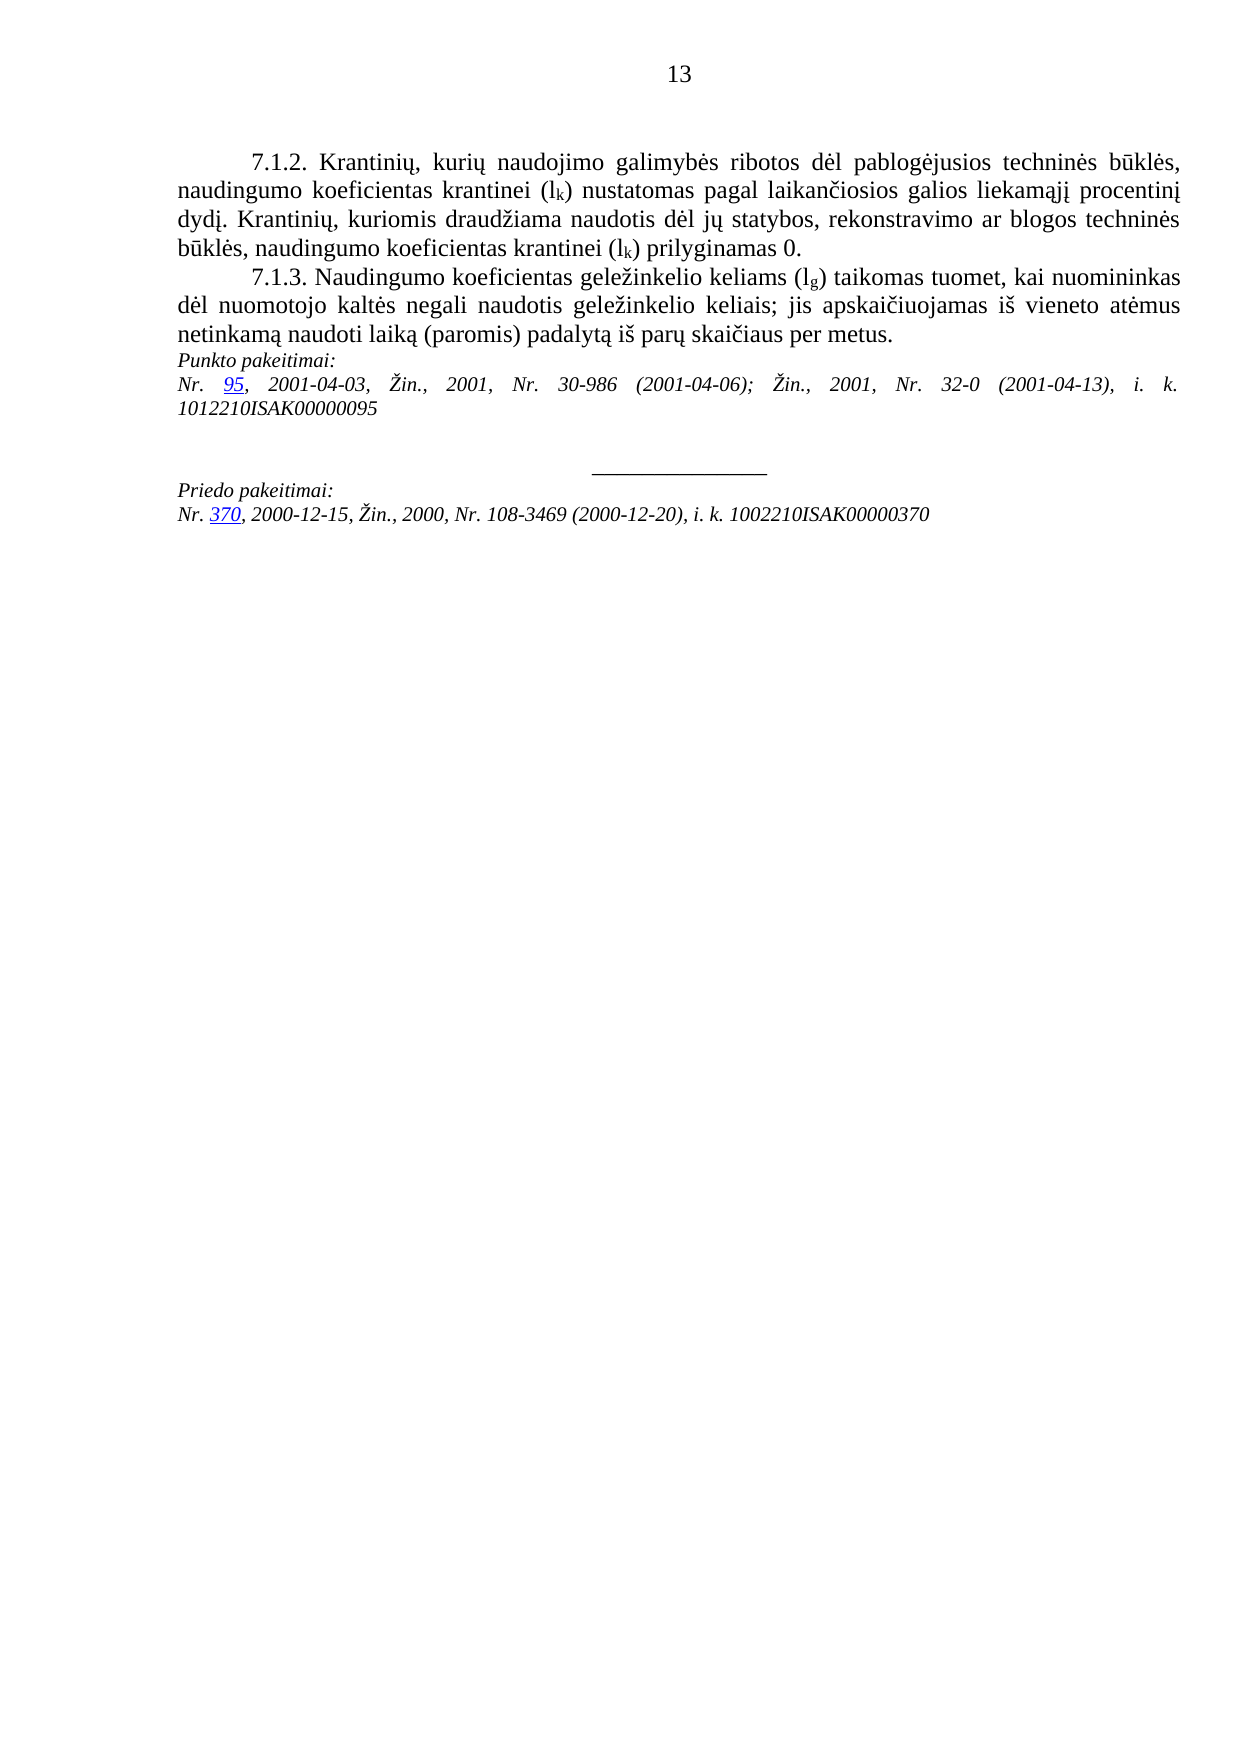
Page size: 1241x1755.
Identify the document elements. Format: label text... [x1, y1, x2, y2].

text 7.1.2. Krantinių, kurių naudojimo galimybės ribotos dėl pablogėjusios techninės būklės, naudingumo koeficientas krantinei (lk) nustatomas pagal laikančiosios galios liekamąjį procentinį dydį. Krantinių, kuriomis draudžiama naudotis dėl jų statybos, rekonstravimo ar blogos techninės būklės, naudingumo koeficientas krantinei (lk) prilyginamas 0. [177, 147, 1181, 262]
text Punkto pakeitimai: [177, 348, 1181, 372]
text Priedo pakeitimai: [177, 478, 1181, 502]
text Nr. 95, 2001-04-03, Žin., 2001, Nr. 30-986 (2001-04-06); Žin., 2001, Nr. 32-0 (2001-04-13), i. k. 1012210ISAK00000095 [177, 372, 1181, 420]
text 7.1.3. Naudingumo koeficientas geležinkelio keliams (lg) taikomas tuomet, kai nuomininkas dėl nuomotojo kaltės negali naudotis geležinkelio keliais; jis apskaičiuojamas iš vieneto atėmus netinkamą naudoti laiką (paromis) padalytą iš parų skaičiaus per metus. [177, 262, 1181, 348]
text Nr. 370, 2000-12-15, Žin., 2000, Nr. 108-3469 (2000-12-20), i. k. 1002210ISAK00000370 [177, 502, 1181, 526]
text ______________ [177, 449, 1181, 478]
